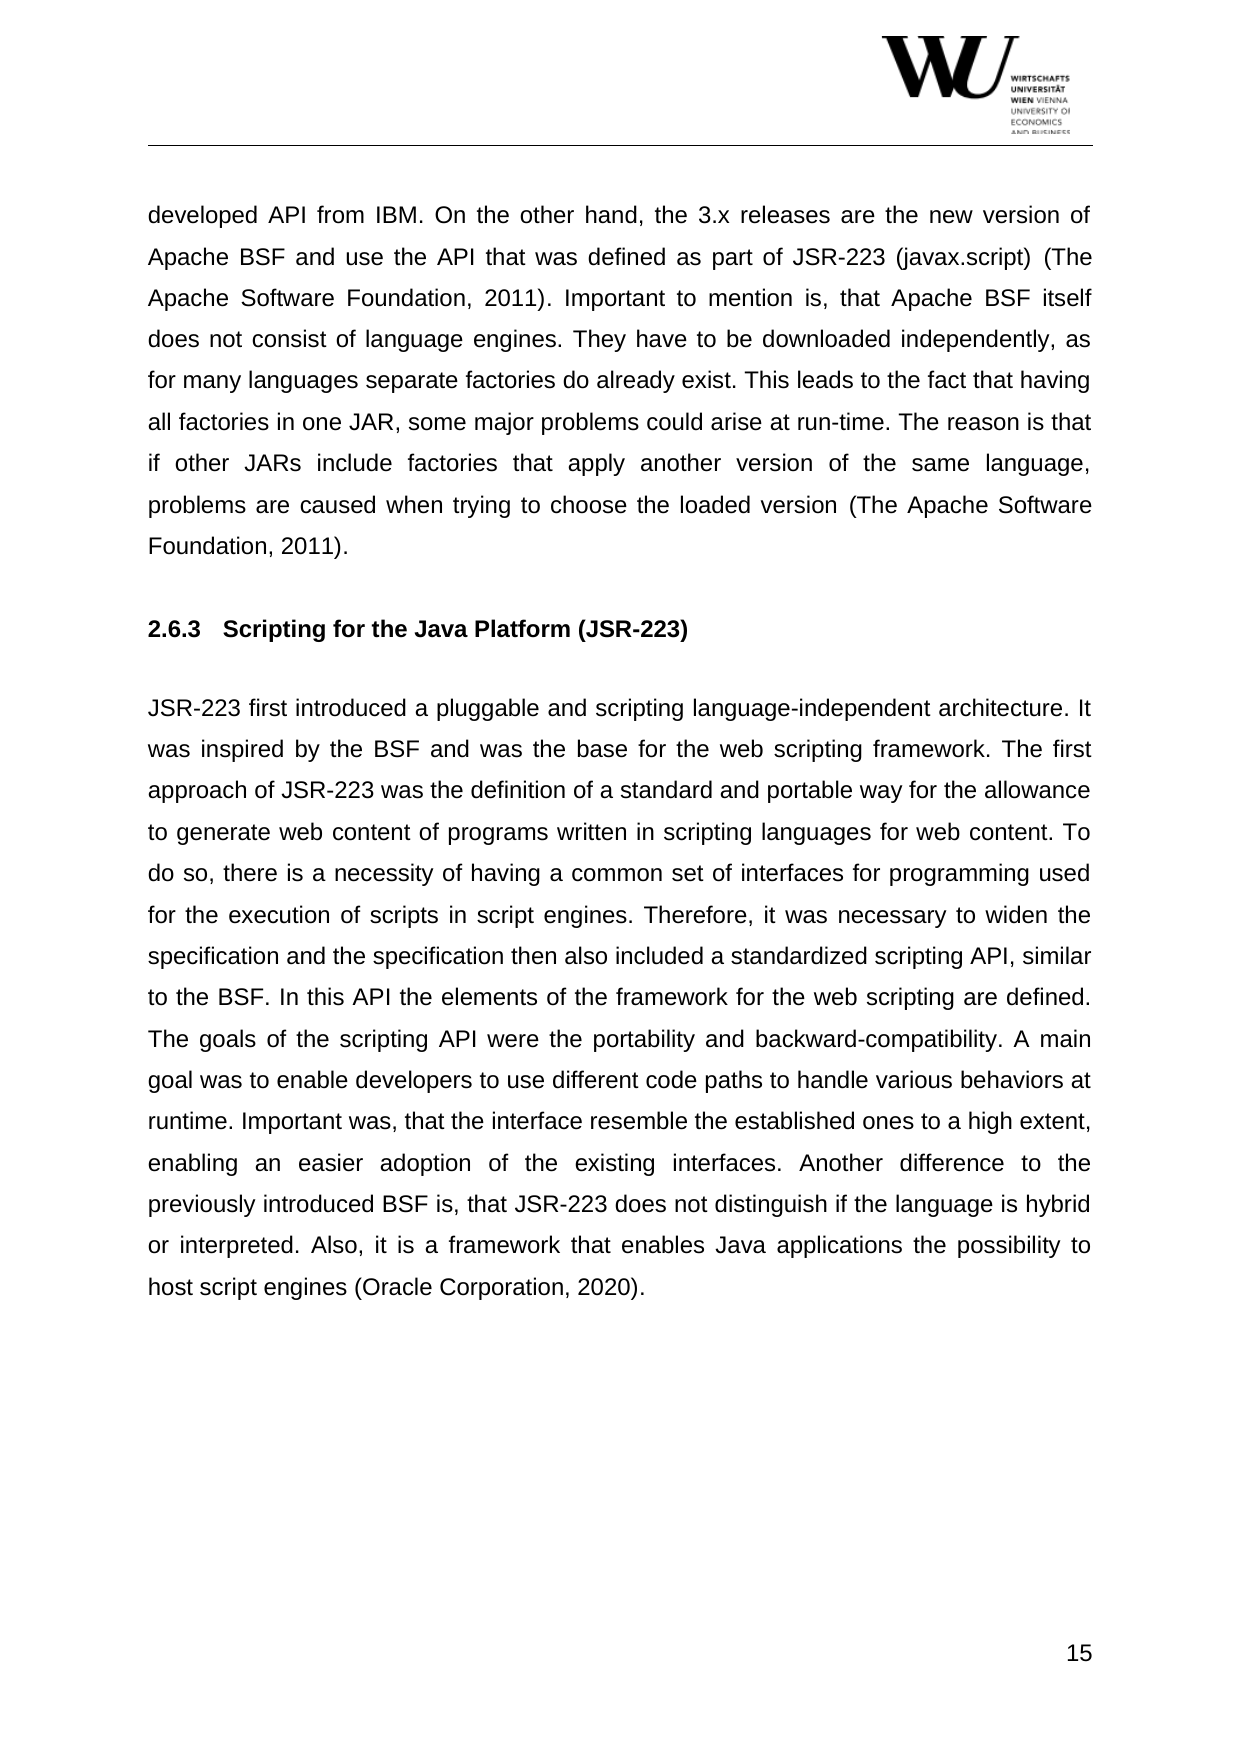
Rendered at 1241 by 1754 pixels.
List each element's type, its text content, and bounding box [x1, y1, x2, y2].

text JSR-223 first introduced a pluggable and scripting language-independent architecture. It was inspired by the BSF and was the base for the web scripting framework. The first approach of JSR-223 was the definition of a standard and portable way for the allowance to generate web content of programs written in scripting languages for web content. To do so, there is a necessity of having a common set of interfaces for programming used for the execution of scripts in script engines. Therefore, it was necessary to widen the specification and the specification then also included a standardized scripting API, similar to the BSF. In this API the elements of the framework for the web scripting are defined. The goals of the scripting API were the portability and backward-compatibility. A main goal was to enable developers to use different code paths to handle various behaviors at runtime. Important was, that the interface resemble the established ones to a high extent, enabling an easier adoption of the existing interfaces. Another difference to the previously introduced BSF is, that JSR-223 does not distinguish if the language is hybrid or interpreted. Also, it is a framework that enables Java applications the possibility to host script engines (Oracle Corporation, 2020). [148, 694, 1093, 1300]
subtitle Scripting for the Java Platform (JSR-223) [148, 615, 1093, 642]
text developed API from IBM. On the other hand, the 3.x releases are the new version of Apache BSF and use the API that was defined as part of JSR-223 (javax.script) (The Apache Software Foundation, 2011). Important to mention is, that Apache BSF itself does not consist of language engines. They have to be downloaded independently, as for many languages separate factories do already exist. This leads to the fact that having all factories in one JAR, some major problems could arise at run-time. The reason is that if other JARs include factories that apply another version of the same language, problems are caused when trying to choose the loaded version (The Apache Software Foundation, 2011). [148, 201, 1093, 559]
